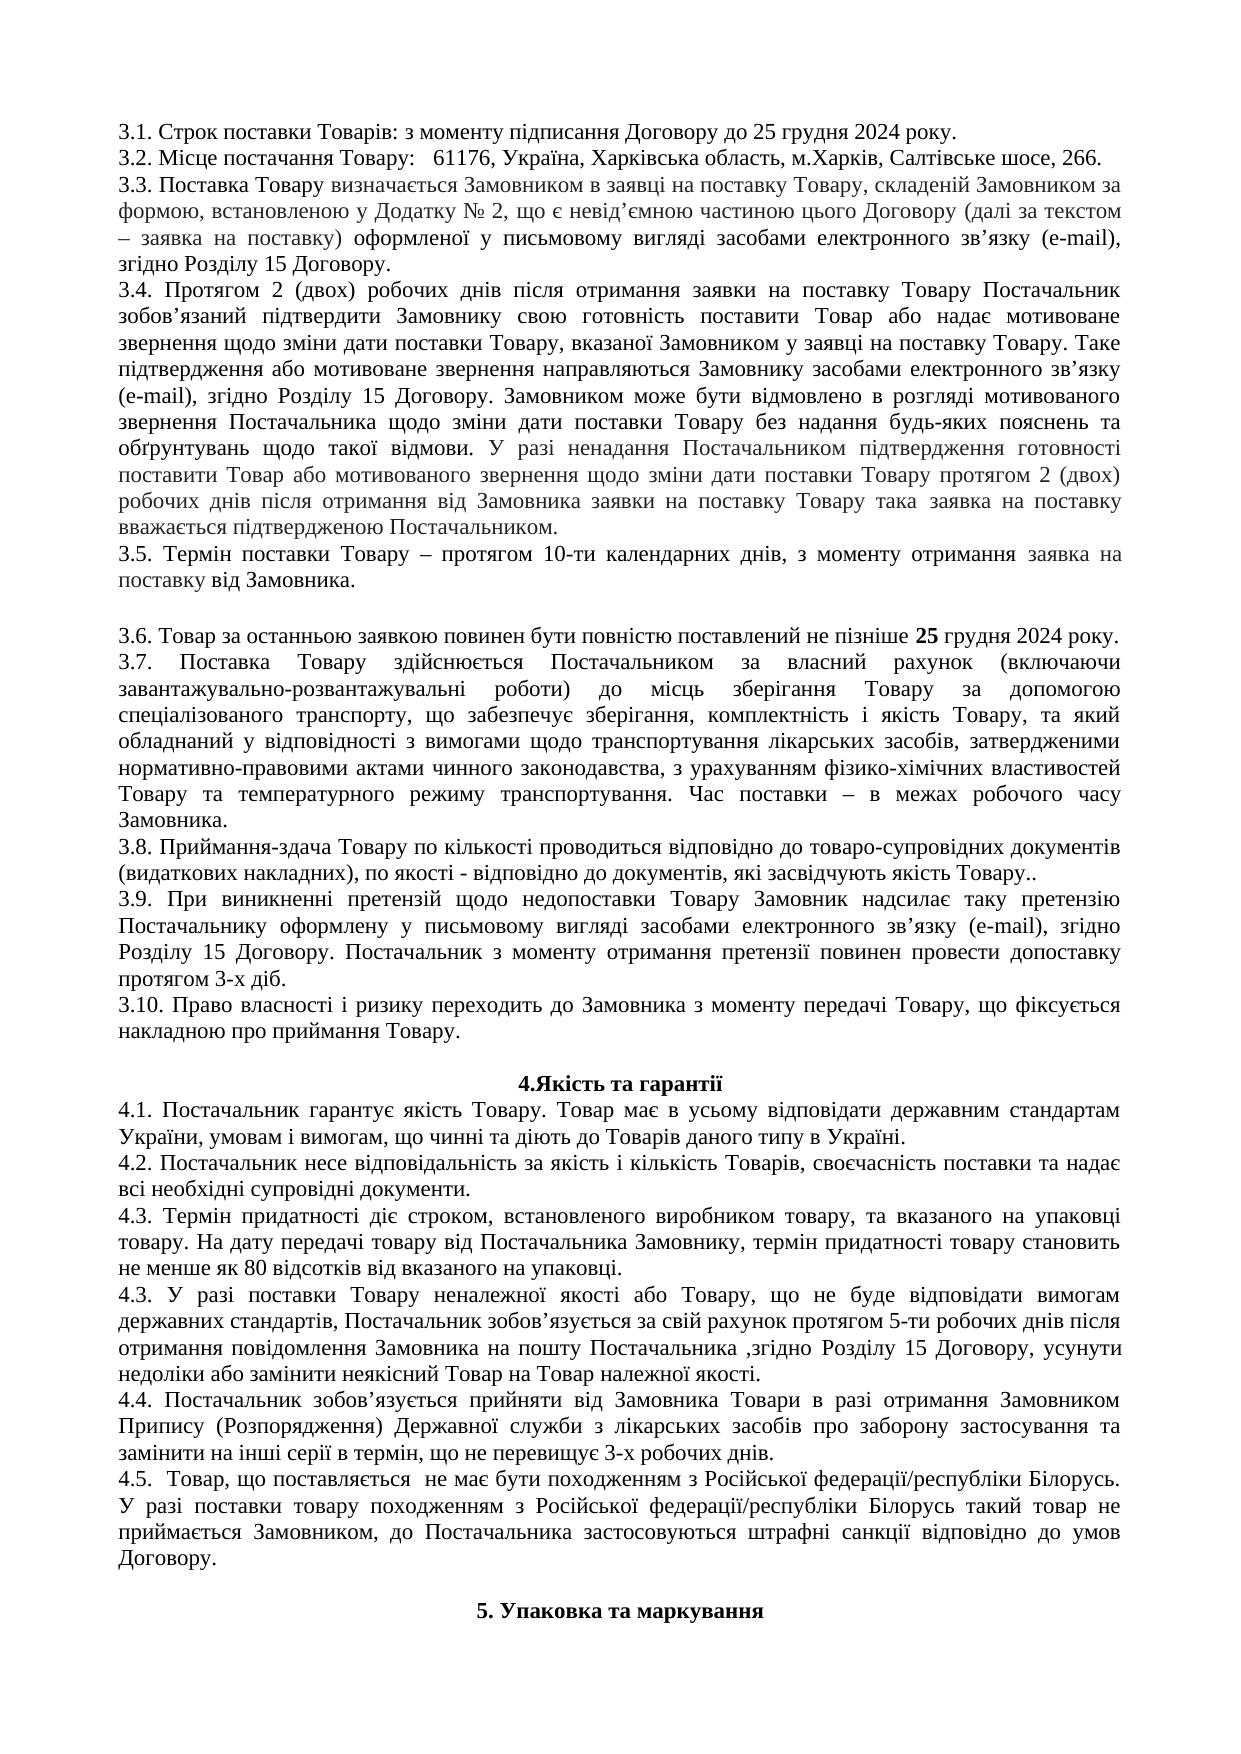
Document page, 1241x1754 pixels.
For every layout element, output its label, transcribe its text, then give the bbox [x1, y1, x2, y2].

text 3.5. Термін поставки Товару – протягом 10-ти календарних днів, з моменту отримання заявка на поставку від Замовника. [118, 540, 1122, 592]
text 4.1. Постачальник гарантує якість Товару. Товар має в усьому відповідати державним стандартам України, умовам і вимогам, що чинні та діють до Товарів даного типу в Україні. [118, 1096, 1122, 1149]
text 4.Якість та гарантії [118, 1070, 1122, 1096]
text 3.4. Протягом 2 (двох) робочих днів після отримання заявки на поставку Товару Постачальник зобов’язаний підтвердити Замовнику свою готовність поставити Товар або надає мотивоване звернення щодо зміни дати поставки Товару, вказаної Замовником у заявці на поставку Товару. Таке підтвердження або мотивоване звернення направляються Замовнику засобами електронного зв’язку (e-mail), згідно Розділу 15 Договору. Замовником може бути відмовлено в розгляді мотивованого звернення Постачальника щодо зміни дати поставки Товару без надання будь-яких пояснень та обґрунтувань щодо такої відмови. У разі ненадання Постачальником підтвердження готовності поставити Товар або мотивованого звернення щодо зміни дати поставки Товару протягом 2 (двох) робочих днів після отримання від Замовника заявки на поставку Товару така заявка на поставку вважається підтвердженою Постачальником. [118, 276, 1122, 540]
text 4.4. Постачальник зобов’язується прийняти від Замовника Товари в разі отримання Замовником Припису (Розпорядження) Державної служби з лікарських засобів про заборону застосування та замінити на інші серії в термін, що не перевищує 3-х робочих днів. [118, 1386, 1122, 1465]
text 4.5. Товар, що поставляється не має бути походженням з Російської федерації/республіки Білорусь. У разі поставки товару походженням з Російської федерації/республіки Білорусь такий товар не приймається Замовником, до Постачальника застосовуються штрафні санкції відповідно до умов Договору. [118, 1465, 1122, 1571]
text 4.3. Термін придатності діє строком, встановленого виробником товару, та вказаного на упаковці товару. На дату передачі товару від Постачальника Замовнику, термін придатності товару становить не менше як 80 відсотків від вказаного на упаковці. [118, 1202, 1122, 1281]
text 3.7. Поставка Товару здійснюється Постачальником за власний рахунок (включаючи завантажувально-розвантажувальні роботи) до місць зберігання Товару за допомогою спеціалізованого транспорту, що забезпечує зберігання, комплектність і якість Товару, та який обладнаний у відповідності з вимогами щодо транспортування лікарських засобів, затвердженими нормативно-правовими актами чинного законодавства, з урахуванням фізико-хімічних властивостей Товару та температурного режиму транспортування. Час поставки – в межах робочого часу Замовника. [118, 648, 1122, 833]
text 4.3. У разі поставки Товару неналежної якості або Товару, що не буде відповідати вимогам державних стандартів, Постачальник зобов’язується за свій рахунок протягом 5-ти робочих днів після отримання повідомлення Замовника на пошту Постачальника ,згідно Розділу 15 Договору, усунути недоліки або замінити неякісний Товар на Товар належної якості. [118, 1281, 1122, 1386]
text 3.2. Місце постачання Товару: 61176, Україна, Харківська область, м.Харків, Салтівське шосе, 266. [118, 144, 1122, 171]
text 3.3. Поставка Товару визначається Замовником в заявці на поставку Товару, складеній Замовником за формою, встановленою у Додатку № 2, що є невід’ємною частиною цього Договору (далі за текстом – заявка на поставку) оформленої у письмовому вигляді засобами електронного зв’язку (e-mail), згідно Розділу 15 Договору. [118, 171, 1122, 276]
text 3.8. Приймання-здача Товару по кількості проводиться відповідно до товаро-супровідних документів (видаткових накладних), по якості - відповідно до документів, які засвідчують якість Товару.. [118, 833, 1122, 886]
text 3.10. Право власності і ризику переходить до Замовника з моменту передачі Товару, що фіксується накладною про приймання Товару. [118, 991, 1122, 1044]
text 3.6. Товар за останньою заявкою повинен бути повністю поставлений не пізніше 25 грудня 2024 року. [118, 622, 1122, 648]
text 5. Упаковка та маркування [118, 1597, 1122, 1623]
text 3.9. При виникненні претензій щодо недопоставки Товару Замовник надсилає таку претензію Постачальнику оформлену у письмовому вигляді засобами електронного зв’язку (e-mail), згідно Розділу 15 Договору. Постачальник з моменту отримання претензії повинен провести допоставку протягом 3-х діб. [118, 886, 1122, 991]
text 4.2. Постачальник несе відповідальність за якість і кількість Товарів, своєчасність поставки та надає всі необхідні супровідні документи. [118, 1149, 1122, 1202]
text 3.1. Строк поставки Товарів: з моменту підписання Договору до 25 грудня 2024 року. [118, 118, 1122, 144]
